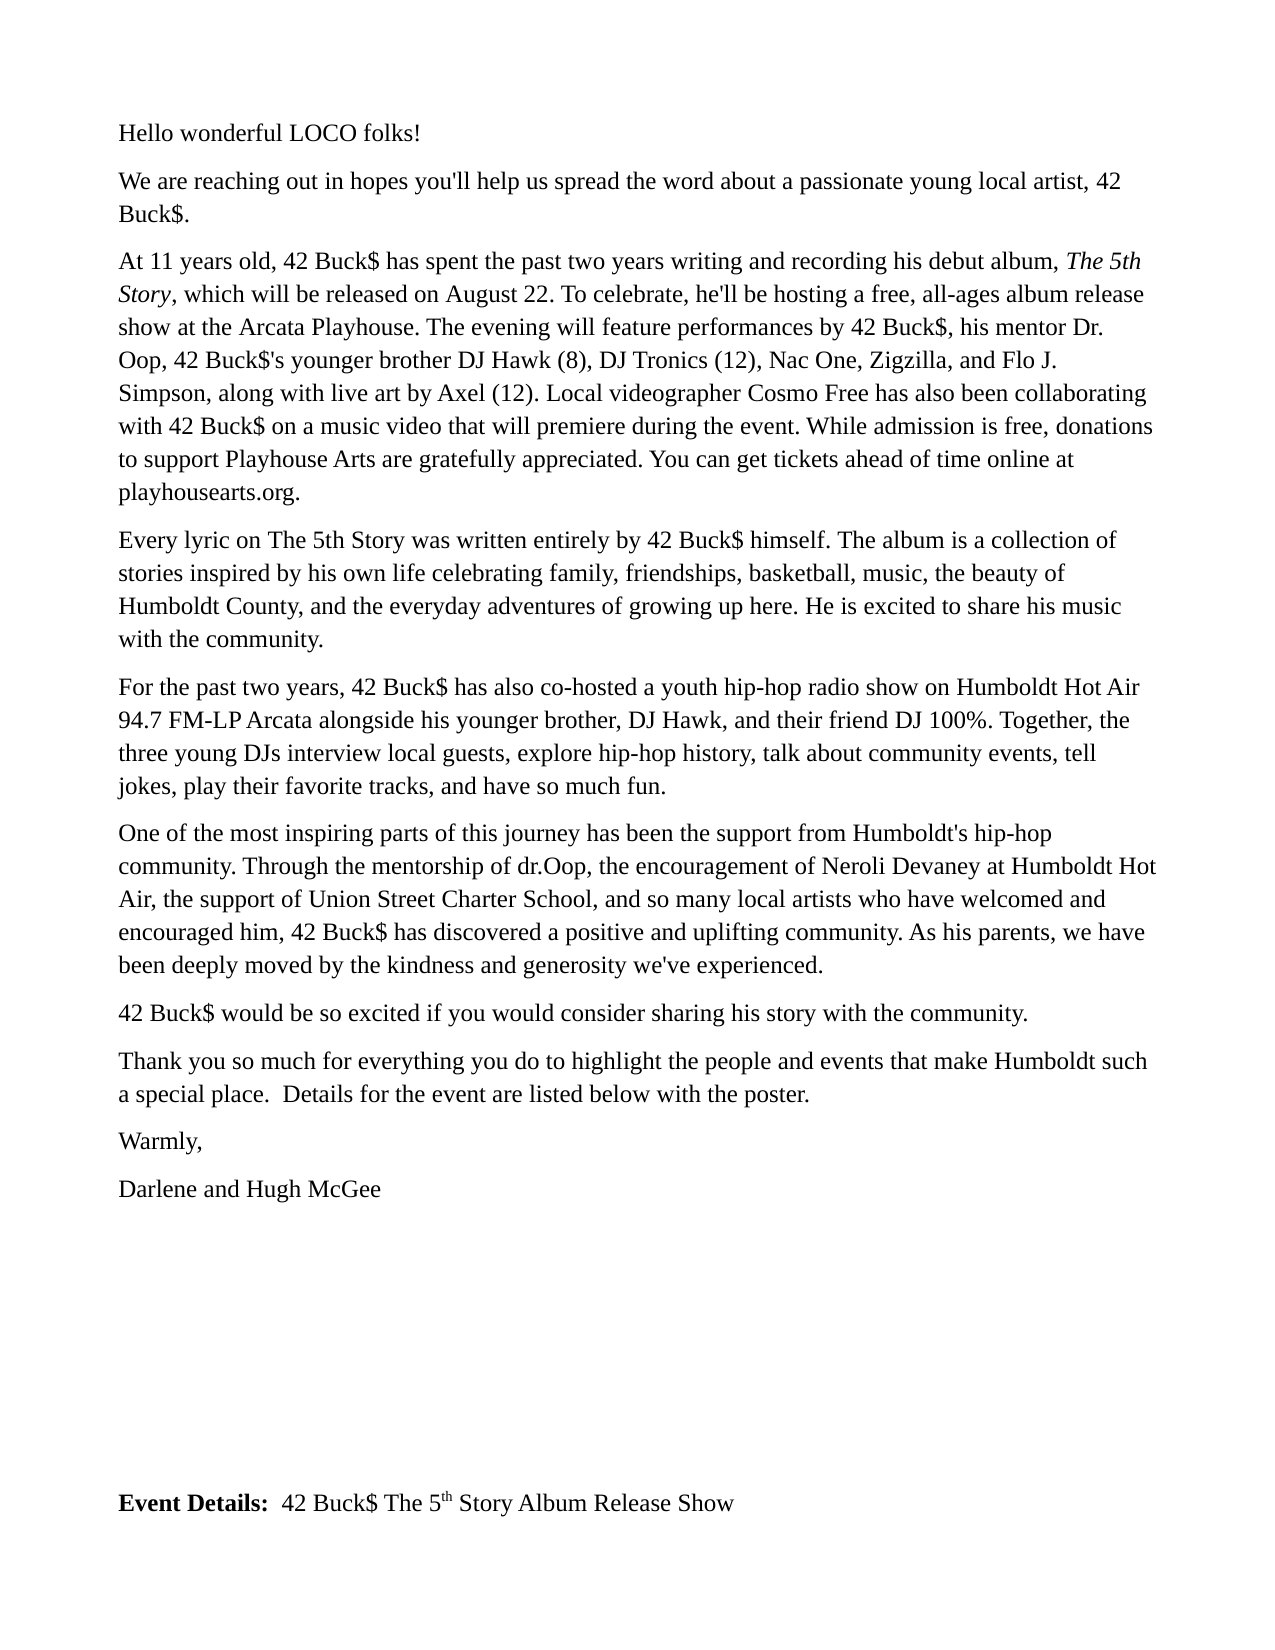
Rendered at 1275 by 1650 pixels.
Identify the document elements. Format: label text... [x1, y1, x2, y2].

text Event Details: 42 Buck$ The 5th Story Album Release Show [118, 1488, 1157, 1517]
text One of the most inspiring parts of this journey has been the support from Humboldt's hip-hop community. Through the mentorship of dr.Oop, the encouragement of Neroli Devaney at Humboldt Hot Air, the support of Union Street Charter School, and so many local artists who have welcomed and encouraged him, 42 Buck$ has discovered a positive and uplifting community. As his parents, we have been deeply moved by the kindness and generosity we've experienced. [118, 818, 1157, 979]
text At 11 years old, 42 Buck$ has spent the past two years writing and recording his debut album, The 5th Story, which will be released on August 22. To celebrate, he'll be hosting a free, all-ages album release show at the Arcata Playhouse. The evening will feature performances by 42 Buck$, his mentor Dr. Oop, 42 Buck$'s younger brother DJ Hawk (8), DJ Tronics (12), Nac One, Zigzilla, and Flo J. Simpson, along with live art by Axel (12). Local videographer Cosmo Free has also been collaborating with 42 Buck$ on a music video that will premiere during the event. While admission is free, donations to support Playhouse Arts are gratefully appreciated. You can get tickets ahead of time online at playhousearts.org. [118, 246, 1157, 506]
text Thank you so much for everything you do to highlight the people and events that make Humboldt such a special place. Details for the event are listed below with the poster. [118, 1046, 1157, 1107]
text Darlene and Hugh McGee [118, 1174, 1157, 1203]
text 42 Buck$ would be so excited if you would consider sharing his story with the community. [118, 998, 1157, 1027]
text Warmly, [118, 1126, 1157, 1155]
text For the past two years, 42 Buck$ has also co-hosted a youth hip-hop radio show on Humboldt Hot Air 94.7 FM-LP Arcata alongside his younger brother, DJ Hawk, and their friend DJ 100%. Together, the three young DJs interview local guests, explore hip-hop history, talk about community events, tell jokes, play their favorite tracks, and have so much fun. [118, 672, 1157, 799]
text Every lyric on The 5th Story was written entirely by 42 Buck$ himself. The album is a collection of stories inspired by his own life celebrating family, friendships, basketball, music, the beauty of Humboldt County, and the everyday adventures of growing up here. He is excited to share his music with the community. [118, 525, 1157, 653]
text Hello wonderful LOCO folks! [118, 118, 1157, 147]
text We are reaching out in hopes you'll help us spread the word about a passionate young local artist, 42 Buck$. [118, 166, 1157, 227]
